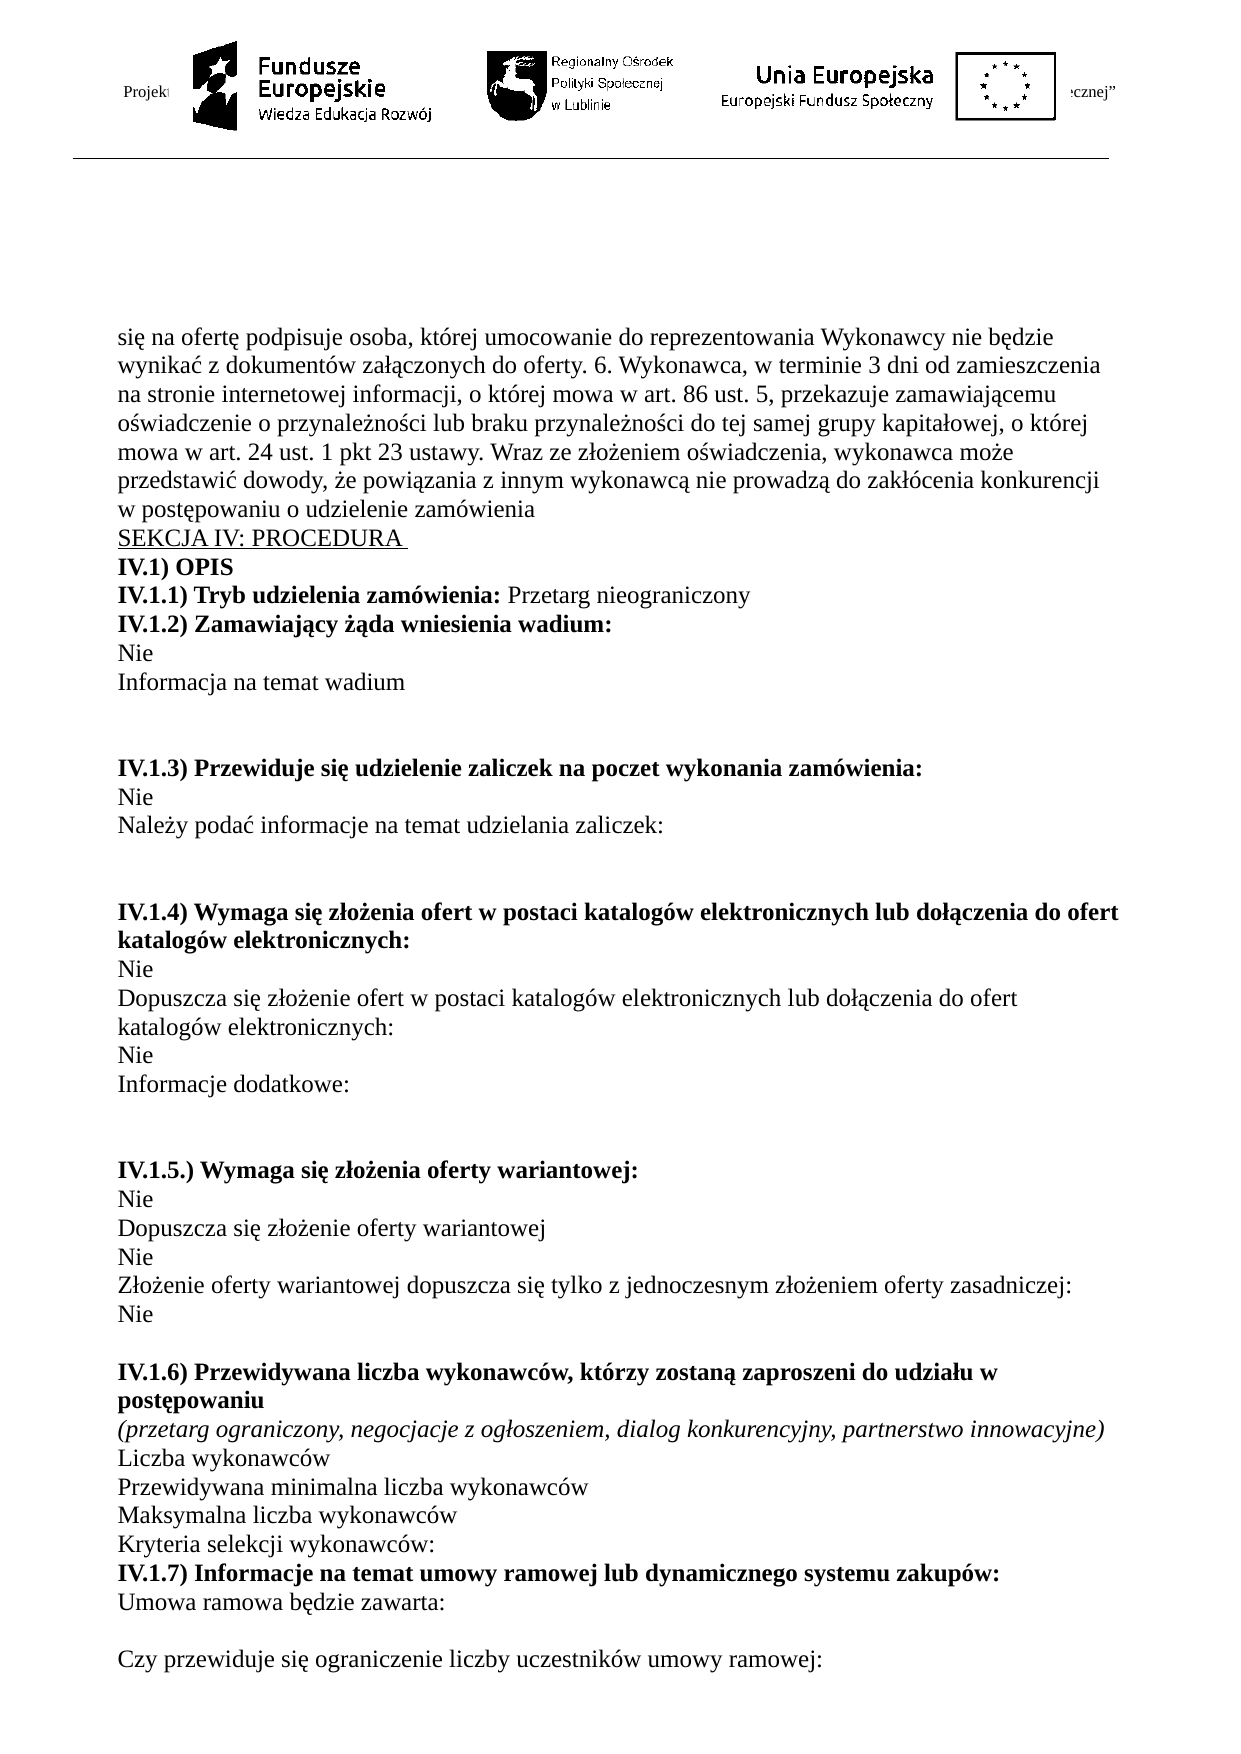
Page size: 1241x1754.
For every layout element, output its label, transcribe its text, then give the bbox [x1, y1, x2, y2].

text Nie Należy podać informacje na temat udzielania zaliczek: [117, 782, 1122, 868]
text Umowa ramowa będzie zawarta: Czy przewiduje się ograniczenie liczby uczestników umowy ramowej: [117, 1587, 1122, 1673]
text Nie Dopuszcza się złożenie ofert w postaci katalogów elektronicznych lub dołączenia do ofert katalogów elektronicznych: Nie Informacje dodatkowe: [117, 954, 1122, 1127]
text IV.1) OPIS IV.1.1) Tryb udzielenia zamówienia: Przetarg nieograniczony IV.1.2) Zamawiający żąda wniesienia wadium: [117, 552, 1122, 638]
text IV.1.6) Przewidywana liczba wykonawców, którzy zostaną zaproszeni do udziału w postępowaniu (przetarg ograniczony, negocjacje z ogłoszeniem, dialog konkurencyjny, partnerstwo innowacyjne) [117, 1328, 1122, 1443]
text SEKCJA IV: PROCEDURA [117, 523, 1122, 552]
text Nie Informacja na temat wadium [117, 638, 1122, 724]
text IV.1.4) Wymaga się złożenia ofert w postaci katalogów elektronicznych lub dołączenia do ofert katalogów elektronicznych: [117, 868, 1122, 954]
text IV.1.5.) Wymaga się złożenia oferty wariantowej: [117, 1127, 1122, 1184]
text Nie Dopuszcza się złożenie oferty wariantowej Nie Złożenie oferty wariantowej dopuszcza się tylko z jednoczesnym złożeniem oferty zasadniczej: Nie [117, 1184, 1122, 1328]
text IV.1.3) Przewiduje się udzielenie zaliczek na poczet wykonania zamówienia: [117, 724, 1122, 782]
text się na ofertę podpisuje osoba, której umocowanie do reprezentowania Wykonawcy nie będzie wynikać z dokumentów załączonych do oferty. 6. Wykonawca, w terminie 3 dni od zamieszczenia na stronie internetowej informacji, o której mowa w art. 86 ust. 5, przekazuje zamawiającemu oświadczenie o przynależności lub braku przynależności do tej samej grupy kapitałowej, o której mowa w art. 24 ust. 1 pkt 23 ustawy. Wraz ze złożeniem oświadczenia, wykonawca może przedstawić dowody, że powiązania z innym wykonawcą nie prowadzą do zakłócenia konkurencji w postępowaniu o udzielenie zamówienia [117, 322, 1122, 523]
text Liczba wykonawców Przewidywana minimalna liczba wykonawców Maksymalna liczba wykonawców Kryteria selekcji wykonawców: IV.1.7) Informacje na temat umowy ramowej lub dynamicznego systemu zakupów: [117, 1443, 1122, 1587]
